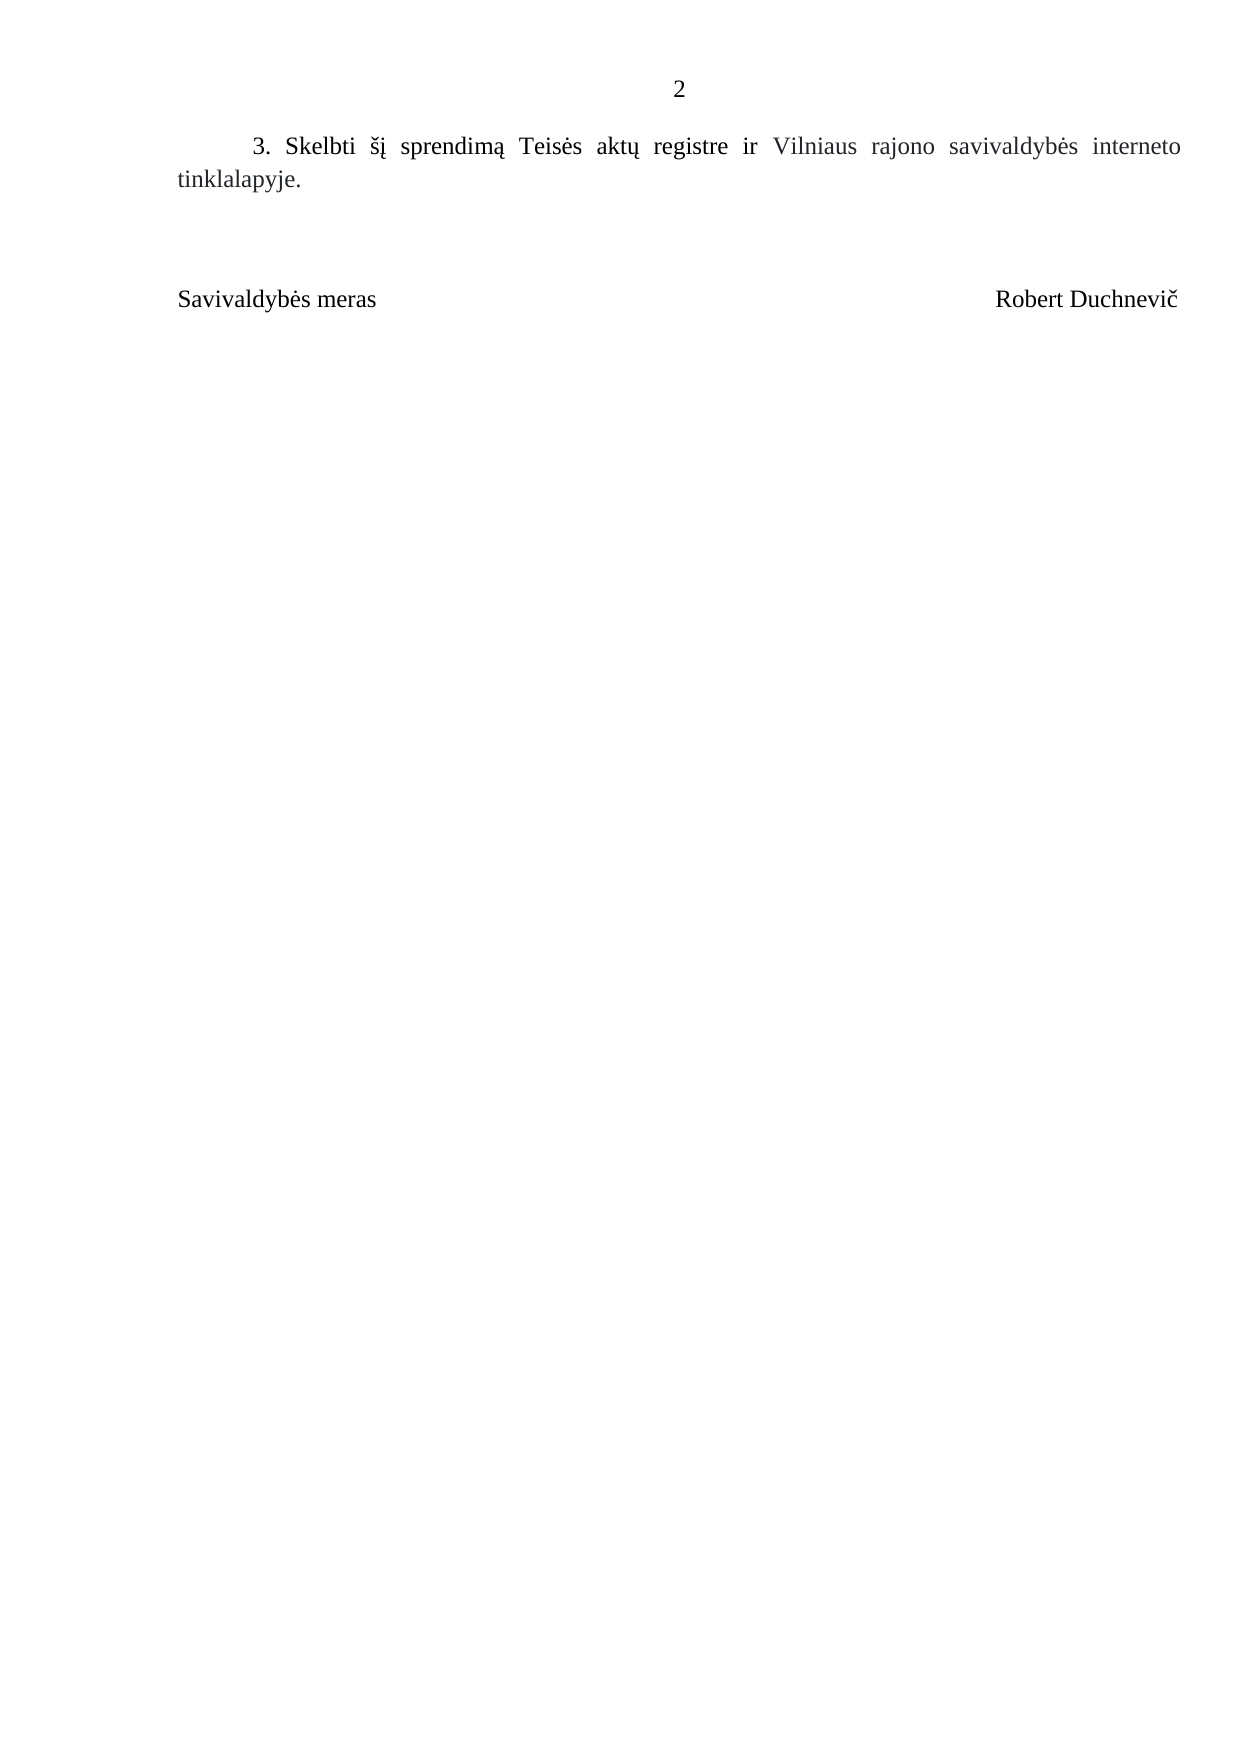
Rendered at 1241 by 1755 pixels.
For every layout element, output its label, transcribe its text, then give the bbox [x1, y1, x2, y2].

text 3. Skelbti šį sprendimą Teisės aktų registre ir Vilniaus rajono savivaldybės interneto tinklalapyje. [177, 131, 1181, 193]
text Savivaldybės meras Robert Duchnevič [177, 284, 1181, 312]
